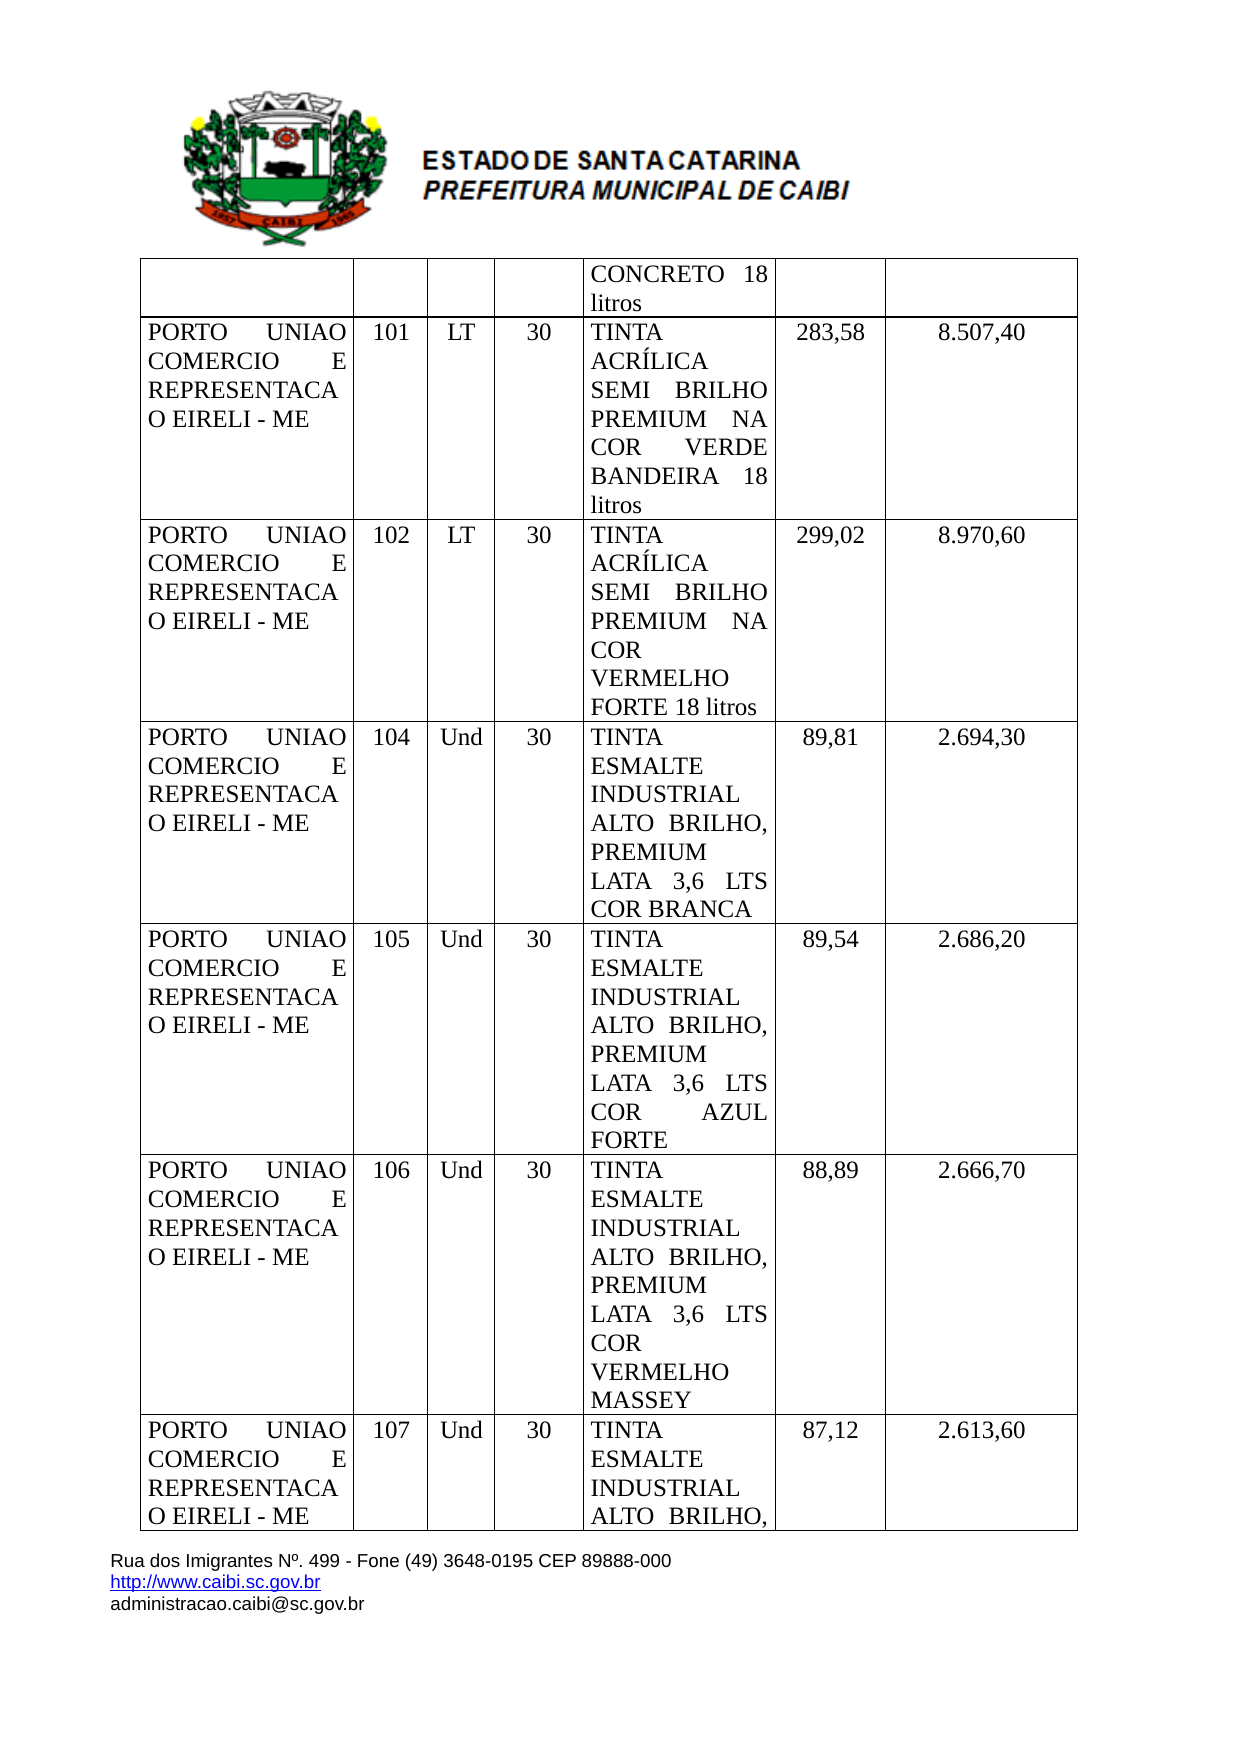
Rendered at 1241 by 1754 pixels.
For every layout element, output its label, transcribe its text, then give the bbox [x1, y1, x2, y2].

table_cell CONCRETO 18 litros [584, 259, 775, 316]
table_cell PORTO UNIAO COMERCIO E REPRESENTACAO EIRELI - ME [141, 924, 353, 1154]
table_cell PORTO UNIAO COMERCIO E REPRESENTACAO EIRELI - ME [141, 1155, 353, 1414]
table_cell PORTO UNIAO COMERCIO E REPRESENTACAO EIRELI - ME [141, 520, 353, 721]
table_cell Und [428, 1155, 494, 1414]
table_cell 88,89 [776, 1155, 885, 1414]
table_cell 89,81 [776, 722, 885, 923]
table_cell LT [428, 318, 494, 519]
table_cell 30 [495, 924, 583, 1154]
table_cell 2.686,20 [886, 924, 1077, 1154]
table_cell 8.970,60 [886, 520, 1077, 721]
table_cell [886, 259, 1077, 316]
table_cell [495, 259, 583, 316]
table_cell LT [428, 520, 494, 721]
table_cell 87,12 [776, 1415, 885, 1530]
table_cell 106 [354, 1155, 427, 1414]
table_cell TINTA ACRÍLICA SEMI BRILHO PREMIUM NA COR VERDE BANDEIRA 18 litros [584, 318, 775, 519]
table_cell PORTO UNIAO COMERCIO E REPRESENTACAO EIRELI - ME [141, 722, 353, 923]
table_cell PORTO UNIAO COMERCIO E REPRESENTACAO EIRELI - ME [141, 1415, 353, 1530]
table_cell TINTA ESMALTE INDUSTRIAL ALTO BRILHO, PREMIUM LATA 3,6 LTS COR AZUL FORTE [584, 924, 775, 1154]
table_cell 30 [495, 318, 583, 519]
table_cell 2.613,60 [886, 1415, 1077, 1530]
table_cell 2.666,70 [886, 1155, 1077, 1414]
table_cell [428, 259, 494, 316]
table_cell 30 [495, 1155, 583, 1414]
table_cell 8.507,40 [886, 318, 1077, 519]
table_cell TINTA ESMALTE INDUSTRIAL ALTO BRILHO, PREMIUM LATA 3,6 LTS COR VERMELHO MASSEY [584, 1155, 775, 1414]
table_cell [354, 259, 427, 316]
table_cell 2.694,30 [886, 722, 1077, 923]
table_cell Und [428, 924, 494, 1154]
table_cell [141, 259, 353, 316]
table_cell Und [428, 1415, 494, 1530]
table_cell 107 [354, 1415, 427, 1530]
table_cell 89,54 [776, 924, 885, 1154]
table_cell TINTA ESMALTE INDUSTRIAL ALTO BRILHO, PREMIUM LATA 3,6 LTS COR BRANCA [584, 722, 775, 923]
table_cell TINTA ACRÍLICA SEMI BRILHO PREMIUM NA COR VERMELHO FORTE 18 litros [584, 520, 775, 721]
table_cell 105 [354, 924, 427, 1154]
table_cell 101 [354, 318, 427, 519]
table_cell [776, 259, 885, 316]
table_cell 30 [495, 722, 583, 923]
table_cell 102 [354, 520, 427, 721]
table_cell 30 [495, 520, 583, 721]
table_cell 30 [495, 1415, 583, 1530]
table_cell Und [428, 722, 494, 923]
table_cell 104 [354, 722, 427, 923]
table_cell TINTA ESMALTE INDUSTRIAL ALTO BRILHO, [584, 1415, 775, 1530]
table_cell 299,02 [776, 520, 885, 721]
table_cell 283,58 [776, 318, 885, 519]
table_cell PORTO UNIAO COMERCIO E REPRESENTACAO EIRELI - ME [141, 318, 353, 519]
